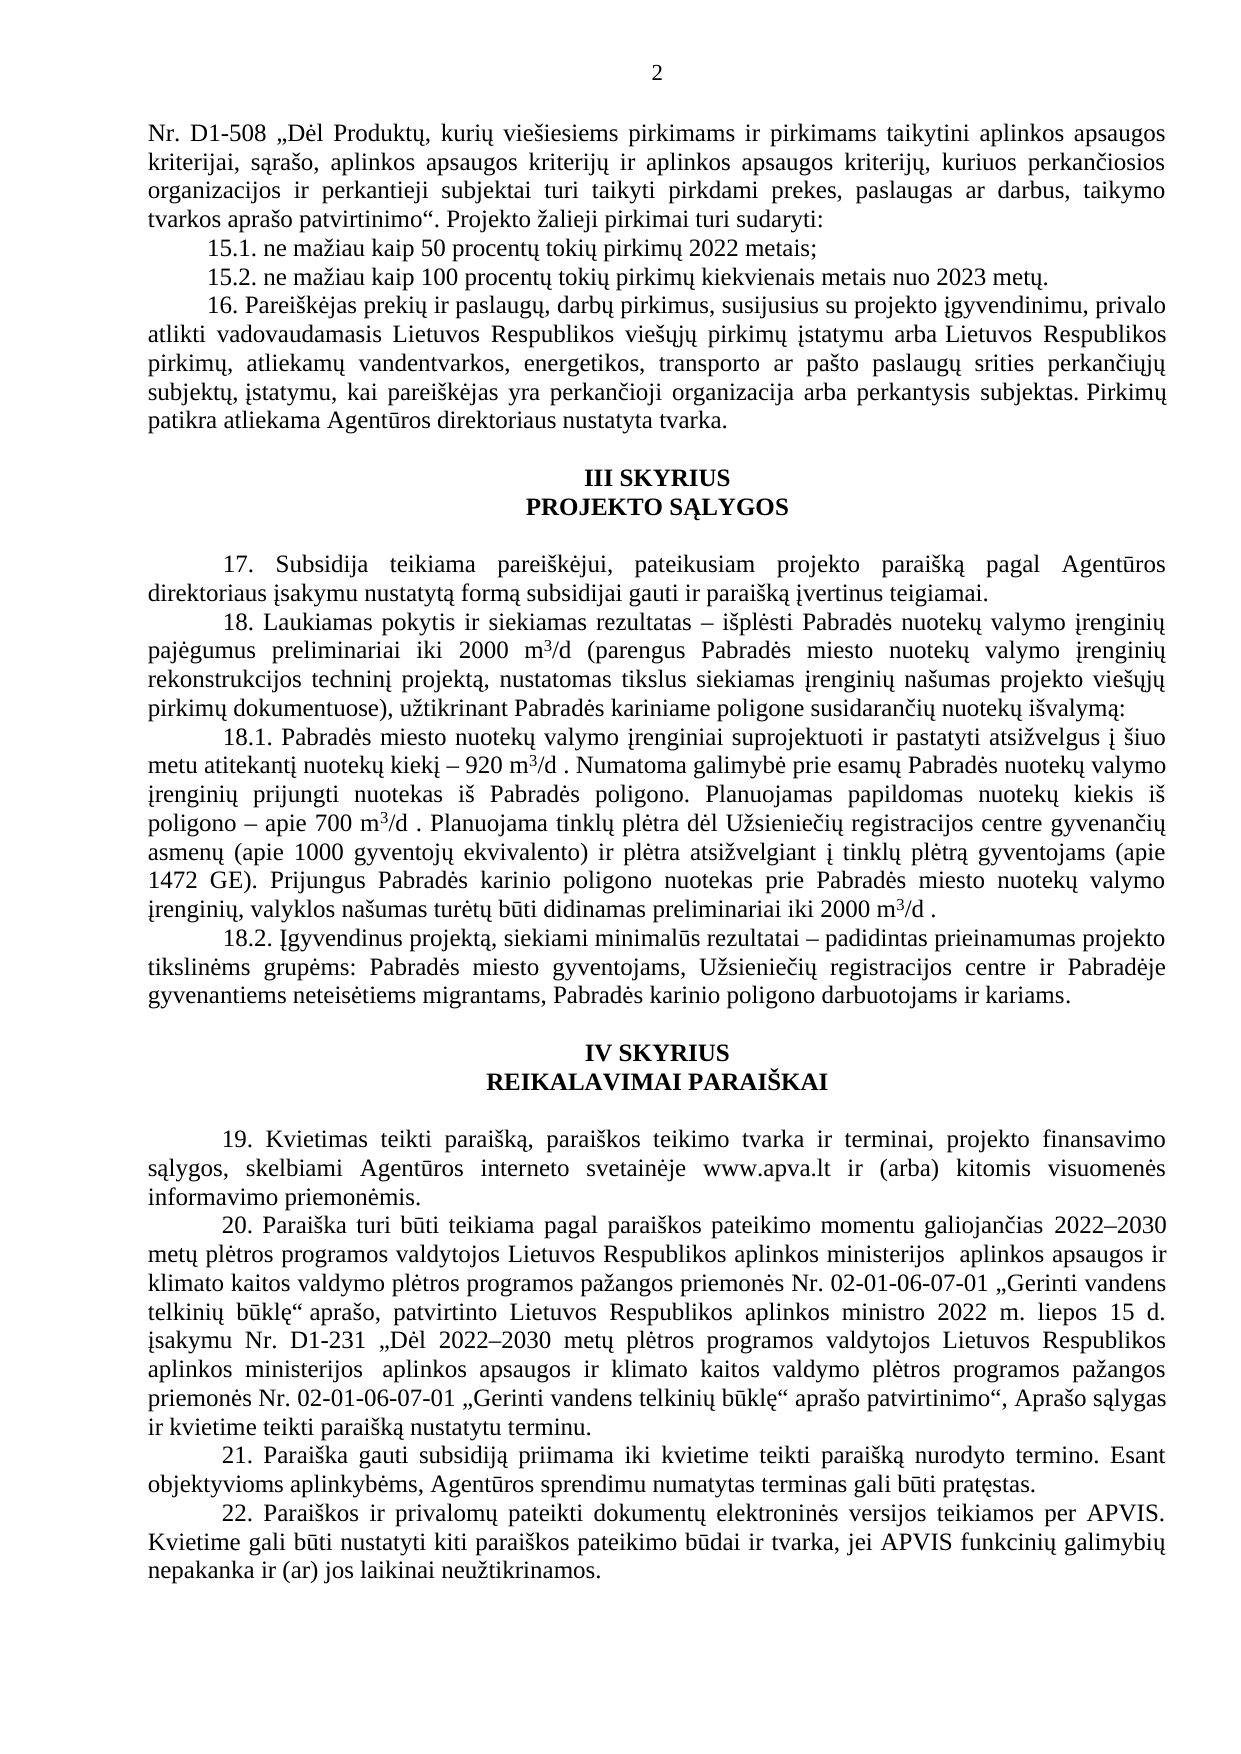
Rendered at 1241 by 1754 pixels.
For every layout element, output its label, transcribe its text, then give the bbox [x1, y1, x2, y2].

text III SKYRIUS [148, 463, 1167, 492]
text 18.2. Įgyvendinus projektą, siekiami minimalūs rezultatai – padidintas prieinamumas projekto tikslinėms grupėms: Pabradės miesto gyventojams, Užsieniečių registracijos centre ir Pabradėje gyvenantiems neteisėtiems migrantams, Pabradės karinio poligono darbuotojams ir kariams. [148, 923, 1167, 1009]
text IV SKYRIUS [148, 1038, 1167, 1067]
text 17. Subsidija teikiama pareiškėjui, pateikusiam projekto paraišką pagal Agentūros direktoriaus įsakymu nustatytą formą subsidijai gauti ir paraišką įvertinus teigiamai. [148, 549, 1167, 607]
text 15.1. ne mažiau kaip 50 procentų tokių pirkimų 2022 metais; [148, 233, 1167, 262]
text 21. Paraiška gauti subsidiją priimama iki kvietime teikti paraišką nurodyto termino. Esant objektyvioms aplinkybėms, Agentūros sprendimu numatytas terminas gali būti pratęstas. [148, 1441, 1167, 1498]
text 16. Pareiškėjas prekių ir paslaugų, darbų pirkimus, susijusius su projekto įgyvendinimu, privalo atlikti vadovaudamasis Lietuvos Respublikos viešųjų pirkimų įstatymu arba Lietuvos Respublikos pirkimų, atliekamų vandentvarkos, energetikos, transporto ar pašto paslaugų srities perkančiųjų subjektų, įstatymu, kai pareiškėjas yra perkančioji organizacija arba perkantysis subjektas. Pirkimų patikra atliekama Agentūros direktoriaus nustatyta tvarka. [148, 291, 1167, 434]
text 20. Paraiška turi būti teikiama pagal paraiškos pateikimo momentu galiojančias 2022–2030 metų plėtros programos valdytojos Lietuvos Respublikos aplinkos ministerijos aplinkos apsaugos ir klimato kaitos valdymo plėtros programos pažangos priemonės Nr. 02-01-06-07-01 „Gerinti vandens telkinių būklę“ aprašo, patvirtinto Lietuvos Respublikos aplinkos ministro 2022 m. liepos 15 d. įsakymu Nr. D1-231 „Dėl 2022–2030 metų plėtros programos valdytojos Lietuvos Respublikos aplinkos ministerijos aplinkos apsaugos ir klimato kaitos valdymo plėtros programos pažangos priemonės Nr. 02-01-06-07-01 „Gerinti vandens telkinių būklę“ aprašo patvirtinimo“, Aprašo sąlygas ir kvietime teikti paraišką nustatytu terminu. [148, 1211, 1167, 1441]
text 15.2. ne mažiau kaip 100 procentų tokių pirkimų kiekvienais metais nuo 2023 metų. [148, 262, 1167, 291]
text 18. Laukiamas pokytis ir siekiamas rezultatas – išplėsti Pabradės nuotekų valymo įrenginių pajėgumus preliminariai iki 2000 m3/d (parengus Pabradės miesto nuotekų valymo įrenginių rekonstrukcijos techninį projektą, nustatomas tikslus siekiamas įrenginių našumas projekto viešųjų pirkimų dokumentuose), užtikrinant Pabradės kariniame poligone susidarančių nuotekų išvalymą: [148, 607, 1167, 722]
text 19. Kvietimas teikti paraišką, paraiškos teikimo tvarka ir terminai, projekto finansavimo sąlygos, skelbiami Agentūros interneto svetainėje www.apva.lt ir (arba) kitomis visuomenės informavimo priemonėmis. [148, 1124, 1167, 1211]
text 22. Paraiškos ir privalomų pateikti dokumentų elektroninės versijos teikiamos per APVIS. Kvietime gali būti nustatyti kiti paraiškos pateikimo būdai ir tvarka, jei APVIS funkcinių galimybių nepakanka ir (ar) jos laikinai neužtikrinamos. [148, 1498, 1167, 1584]
text REIKALAVIMAI PARAIŠKAI [148, 1067, 1167, 1096]
text Nr. D1-508 „Dėl Produktų, kurių viešiesiems pirkimams ir pirkimams taikytini aplinkos apsaugos kriterijai, sąrašo, aplinkos apsaugos kriterijų ir aplinkos apsaugos kriterijų, kuriuos perkančiosios organizacijos ir perkantieji subjektai turi taikyti pirkdami prekes, paslaugas ar darbus, taikymo tvarkos aprašo patvirtinimo“. Projekto žalieji pirkimai turi sudaryti: [148, 118, 1167, 233]
text 18.1. Pabradės miesto nuotekų valymo įrenginiai suprojektuoti ir pastatyti atsižvelgus į šiuo metu atitekantį nuotekų kiekį – 920 m3/d . Numatoma galimybė prie esamų Pabradės nuotekų valymo įrenginių prijungti nuotekas iš Pabradės poligono. Planuojamas papildomas nuotekų kiekis iš poligono – apie 700 m3/d . Planuojama tinklų plėtra dėl Užsieniečių registracijos centre gyvenančių asmenų (apie 1000 gyventojų ekvivalento) ir plėtra atsižvelgiant į tinklų plėtrą gyventojams (apie 1472 GE). Prijungus Pabradės karinio poligono nuotekas prie Pabradės miesto nuotekų valymo įrenginių, valyklos našumas turėtų būti didinamas preliminariai iki 2000 m3/d . [148, 722, 1167, 923]
text PROJEKTO SĄLYGOS [148, 492, 1167, 521]
